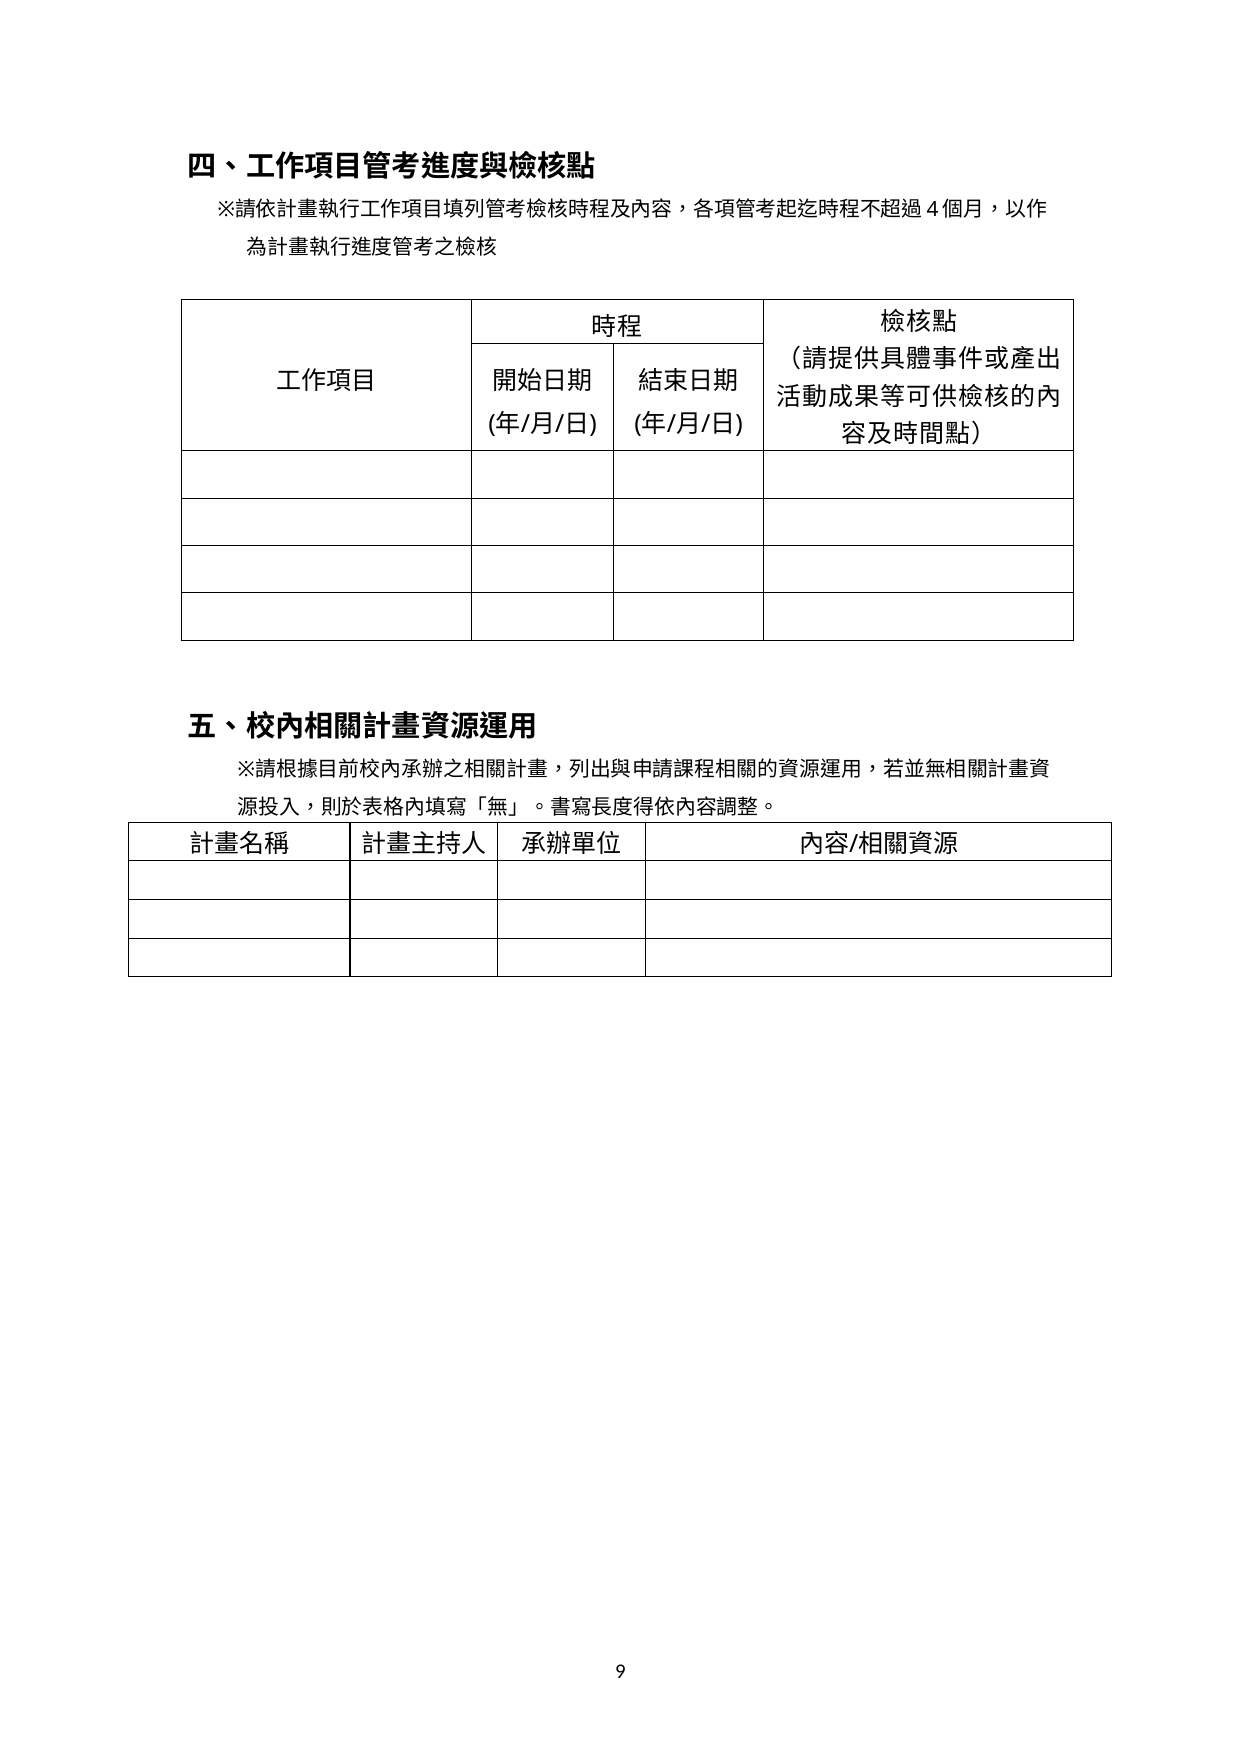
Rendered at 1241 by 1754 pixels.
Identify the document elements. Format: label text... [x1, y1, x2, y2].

table_cell [646, 900, 1111, 937]
table_header 檢核點 （請提供具體事件或產出活動成果等可供檢核的內容及時間點） [764, 300, 1073, 450]
table_cell [646, 939, 1111, 976]
table_cell [498, 939, 645, 976]
table_cell [182, 499, 471, 545]
table_cell [472, 593, 613, 639]
text 五、校內相關計畫資源運用 [187, 697, 1053, 747]
table_cell [182, 546, 471, 592]
text 四、工作項目管考進度與檢核點 [187, 137, 1053, 187]
table_header 工作項目 [182, 300, 471, 450]
table_cell [129, 939, 349, 976]
table_cell [472, 499, 613, 545]
table_cell [472, 546, 613, 592]
table_cell [351, 900, 497, 937]
table_cell [129, 861, 349, 899]
table_cell [129, 900, 349, 937]
text ※請依計畫執行工作項目填列管考檢核時程及內容，各項管考起迄時程不超過4個月，以作為計畫執行進度管考之檢核 [217, 187, 1053, 262]
table_cell [472, 451, 613, 498]
table_cell [351, 939, 497, 976]
table_cell [764, 593, 1073, 639]
text ※請根據目前校內承辦之相關計畫，列出與申請課程相關的資源運用，若並無相關計畫資源投入，則於表格內填寫「無」。書寫長度得依內容調整。 [237, 747, 1053, 822]
table_cell [182, 451, 471, 498]
table_cell [764, 499, 1073, 545]
table_cell [182, 593, 471, 639]
table_cell [614, 451, 763, 498]
table_cell [498, 861, 645, 899]
table_header 計畫名稱 [129, 823, 349, 860]
table_cell [498, 900, 645, 937]
table_header 時程 [472, 300, 763, 343]
table_header 內容/相關資源 [646, 823, 1111, 860]
table_cell [614, 593, 763, 639]
table_cell [614, 546, 763, 592]
table_cell 結束日期 (年/月/日) [614, 344, 763, 450]
table_header 承辦單位 [498, 823, 645, 860]
table_cell [351, 861, 497, 899]
table_cell [646, 861, 1111, 899]
table_cell [614, 499, 763, 545]
table_header 計畫主持人 [351, 823, 497, 860]
table_cell [764, 451, 1073, 498]
table_cell [764, 546, 1073, 592]
table_cell 開始日期 (年/月/日) [472, 344, 613, 450]
